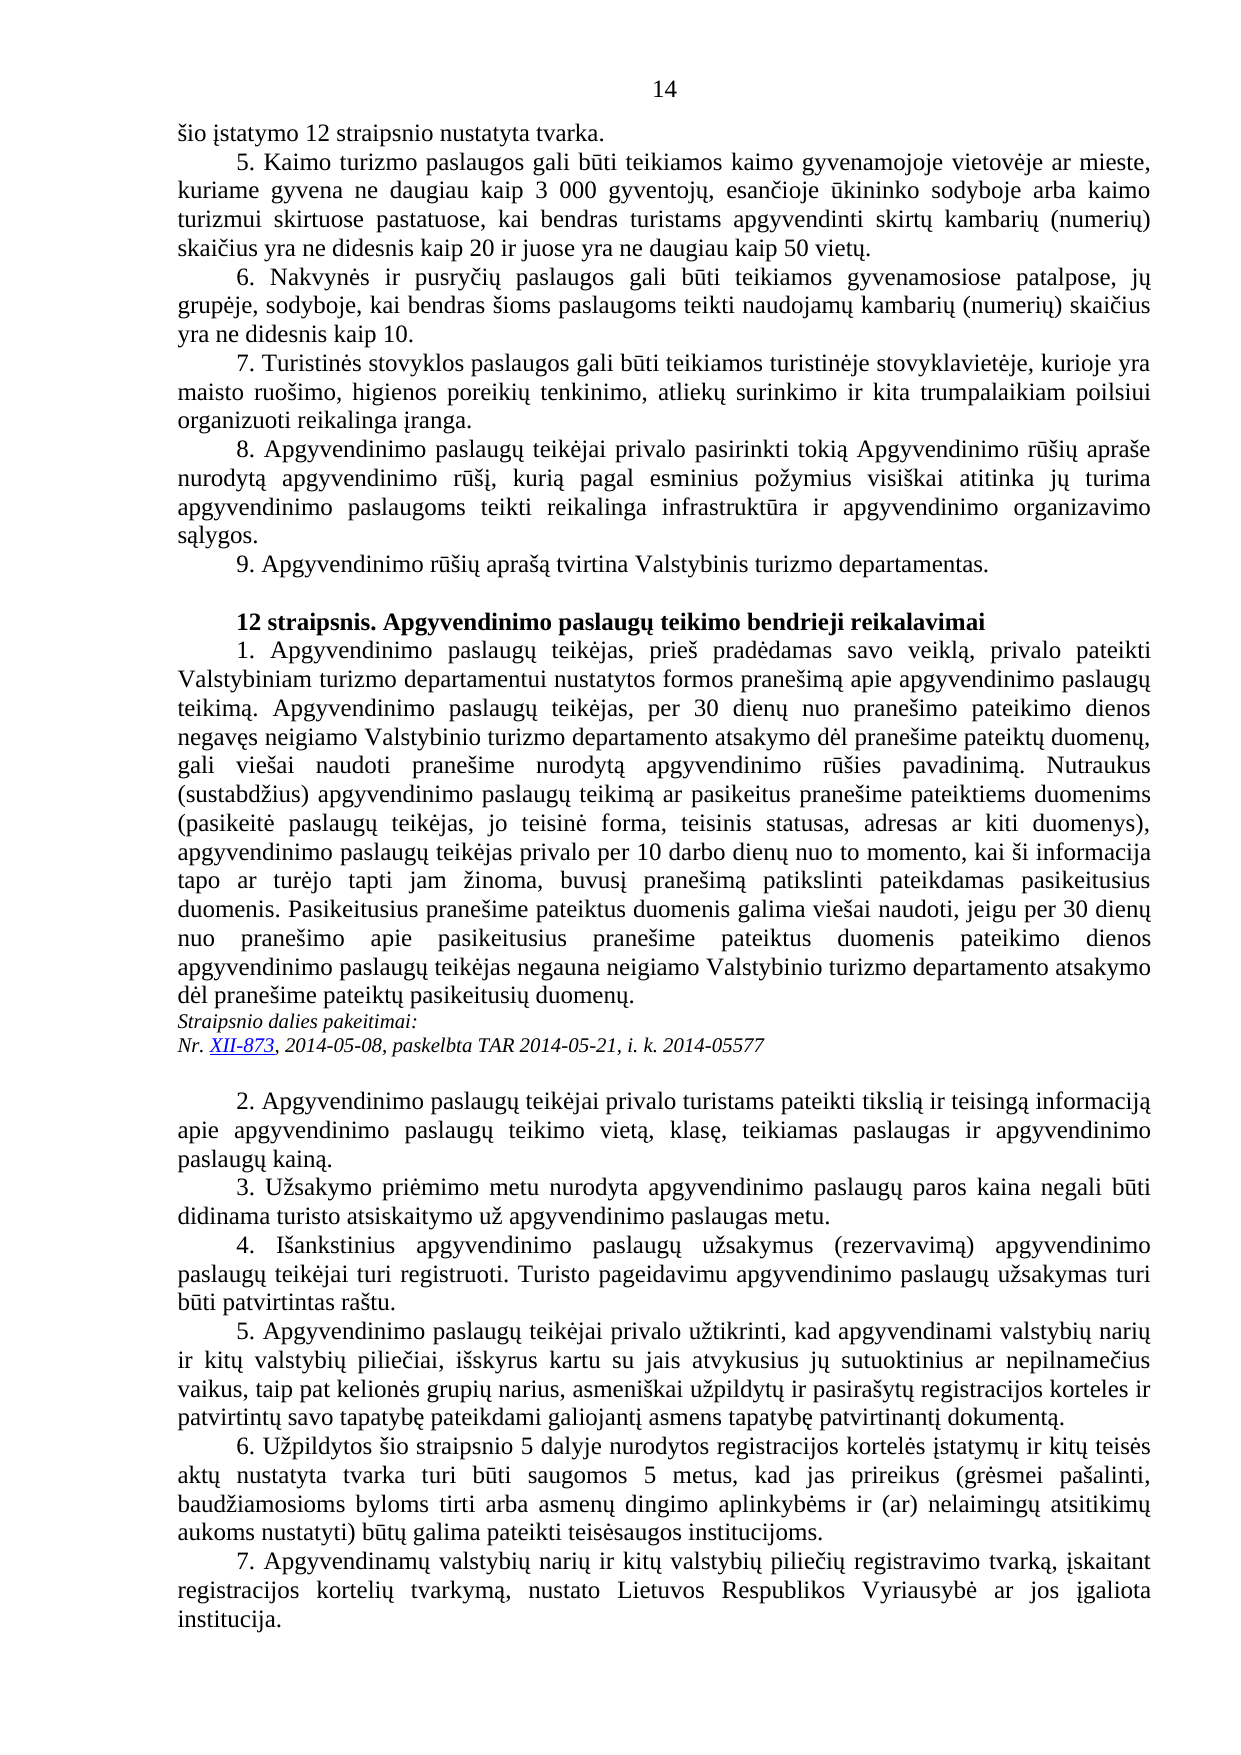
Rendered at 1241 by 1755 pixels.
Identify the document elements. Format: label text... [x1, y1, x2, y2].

text 4. Išankstinius apgyvendinimo paslaugų užsakymus (rezervavimą) apgyvendinimo paslaugų teikėjai turi registruoti. Turisto pageidavimu apgyvendinimo paslaugų užsakymas turi būti patvirtintas raštu. [177, 1230, 1152, 1316]
text 9. Apgyvendinimo rūšių aprašą tvirtina Valstybinis turizmo departamentas. [177, 549, 1152, 578]
text 12 straipsnis. Apgyvendinimo paslaugų teikimo bendrieji reikalavimai [236, 607, 1152, 636]
text 3. Užsakymo priėmimo metu nurodyta apgyvendinimo paslaugų paros kaina negali būti didinama turisto atsiskaitymo už apgyvendinimo paslaugas metu. [177, 1172, 1152, 1230]
text 2. Apgyvendinimo paslaugų teikėjai privalo turistams pateikti tikslią ir teisingą informaciją apie apgyvendinimo paslaugų teikimo vietą, klasę, teikiamas paslaugas ir apgyvendinimo paslaugų kainą. [177, 1086, 1152, 1172]
text 6. Užpildytos šio straipsnio 5 dalyje nurodytos registracijos kortelės įstatymų ir kitų teisės aktų nustatyta tvarka turi būti saugomos 5 metus, kad jas prireikus (grėsmei pašalinti, baudžiamosioms byloms tirti arba asmenų dingimo aplinkybėms ir (ar) nelaimingų atsitikimų aukoms nustatyti) būtų galima pateikti teisėsaugos institucijoms. [177, 1431, 1152, 1546]
text Straipsnio dalies pakeitimai: [177, 1009, 1152, 1033]
text 6. Nakvynės ir pusryčių paslaugos gali būti teikiamos gyvenamosiose patalpose, jų grupėje, sodyboje, kai bendras šioms paslaugoms teikti naudojamų kambarių (numerių) skaičius yra ne didesnis kaip 10. [177, 262, 1152, 348]
text 7. Apgyvendinamų valstybių narių ir kitų valstybių piliečių registravimo tvarką, įskaitant registracijos kortelių tvarkymą, nustato Lietuvos Respublikos Vyriausybė ar jos įgaliota institucija. [177, 1546, 1152, 1632]
text 8. Apgyvendinimo paslaugų teikėjai privalo pasirinkti tokią Apgyvendinimo rūšių apraše nurodytą apgyvendinimo rūšį, kurią pagal esminius požymius visiškai atitinka jų turima apgyvendinimo paslaugoms teikti reikalinga infrastruktūra ir apgyvendinimo organizavimo sąlygos. [177, 434, 1152, 549]
text 1. Apgyvendinimo paslaugų teikėjas, prieš pradėdamas savo veiklą, privalo pateikti Valstybiniam turizmo departamentui nustatytos formos pranešimą apie apgyvendinimo paslaugų teikimą. Apgyvendinimo paslaugų teikėjas, per 30 dienų nuo pranešimo pateikimo dienos negavęs neigiamo Valstybinio turizmo departamento atsakymo dėl pranešime pateiktų duomenų, gali viešai naudoti pranešime nurodytą apgyvendinimo rūšies pavadinimą. Nutraukus (sustabdžius) apgyvendinimo paslaugų teikimą ar pasikeitus pranešime pateiktiems duomenims (pasikeitė paslaugų teikėjas, jo teisinė forma, teisinis statusas, adresas ar kiti duomenys), apgyvendinimo paslaugų teikėjas privalo per 10 darbo dienų nuo to momento, kai ši informacija tapo ar turėjo tapti jam žinoma, buvusį pranešimą patikslinti pateikdamas pasikeitusius duomenis. Pasikeitusius pranešime pateiktus duomenis galima viešai naudoti, jeigu per 30 dienų nuo pranešimo apie pasikeitusius pranešime pateiktus duomenis pateikimo dienos apgyvendinimo paslaugų teikėjas negauna neigiamo Valstybinio turizmo departamento atsakymo dėl pranešime pateiktų pasikeitusių duomenų. [177, 636, 1152, 1009]
text šio įstatymo 12 straipsnio nustatyta tvarka. [177, 118, 1152, 147]
text 5. Kaimo turizmo paslaugos gali būti teikiamos kaimo gyvenamojoje vietovėje ar mieste, kuriame gyvena ne daugiau kaip 3 000 gyventojų, esančioje ūkininko sodyboje arba kaimo turizmui skirtuose pastatuose, kai bendras turistams apgyvendinti skirtų kambarių (numerių) skaičius yra ne didesnis kaip 20 ir juose yra ne daugiau kaip 50 vietų. [177, 147, 1152, 262]
text 5. Apgyvendinimo paslaugų teikėjai privalo užtikrinti, kad apgyvendinami valstybių narių ir kitų valstybių piliečiai, išskyrus kartu su jais atvykusius jų sutuoktinius ar nepilnamečius vaikus, taip pat kelionės grupių narius, asmeniškai užpildytų ir pasirašytų registracijos korteles ir patvirtintų savo tapatybę pateikdami galiojantį asmens tapatybę patvirtinantį dokumentą. [177, 1316, 1152, 1431]
text 7. Turistinės stovyklos paslaugos gali būti teikiamos turistinėje stovyklavietėje, kurioje yra maisto ruošimo, higienos poreikių tenkinimo, atliekų surinkimo ir kita trumpalaikiam poilsiui organizuoti reikalinga įranga. [177, 348, 1152, 434]
text Nr. XII-873, 2014-05-08, paskelbta TAR 2014-05-21, i. k. 2014-05577 [177, 1033, 1152, 1057]
